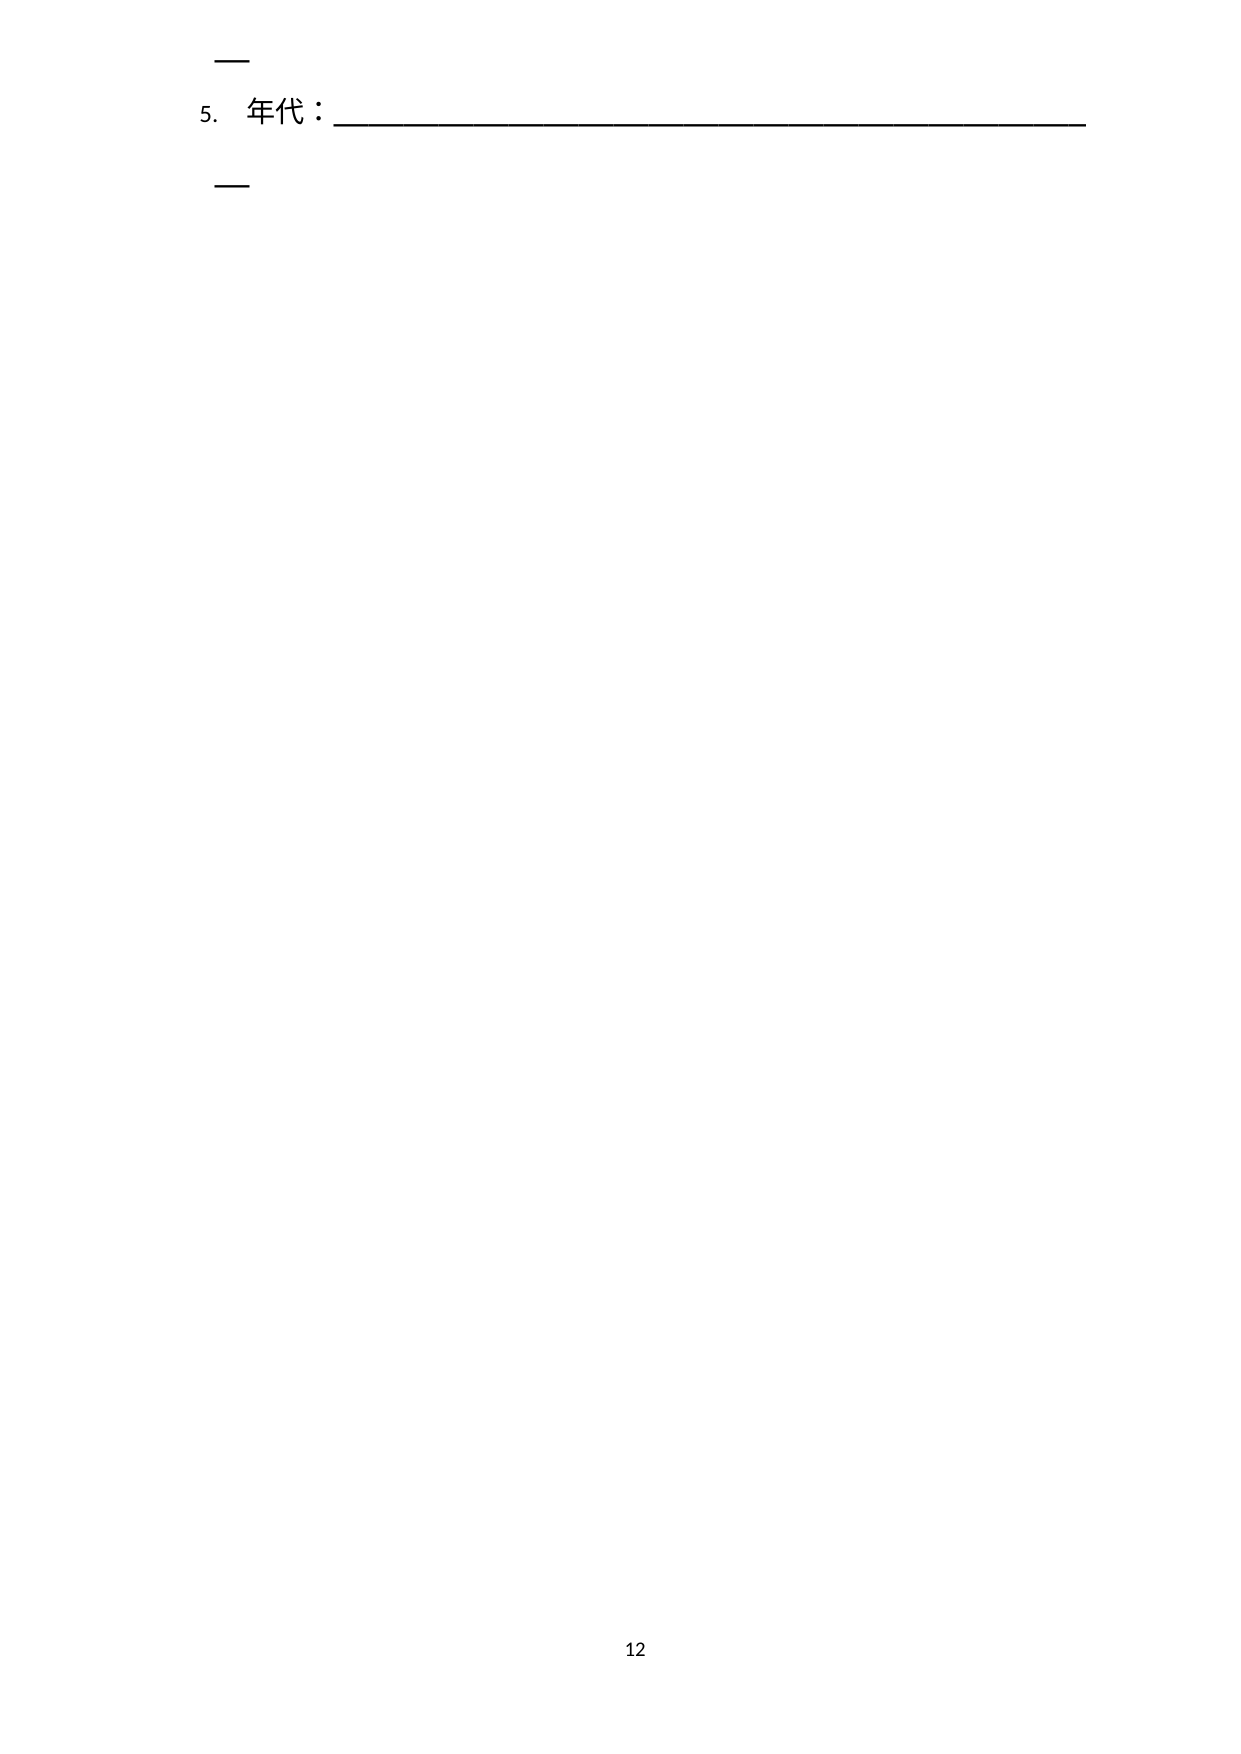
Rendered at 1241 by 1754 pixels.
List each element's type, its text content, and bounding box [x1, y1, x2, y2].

list 年代：_____________________________________________ [199, 68, 1092, 193]
list 規格：_____________________________________________ [199, 5, 1092, 68]
